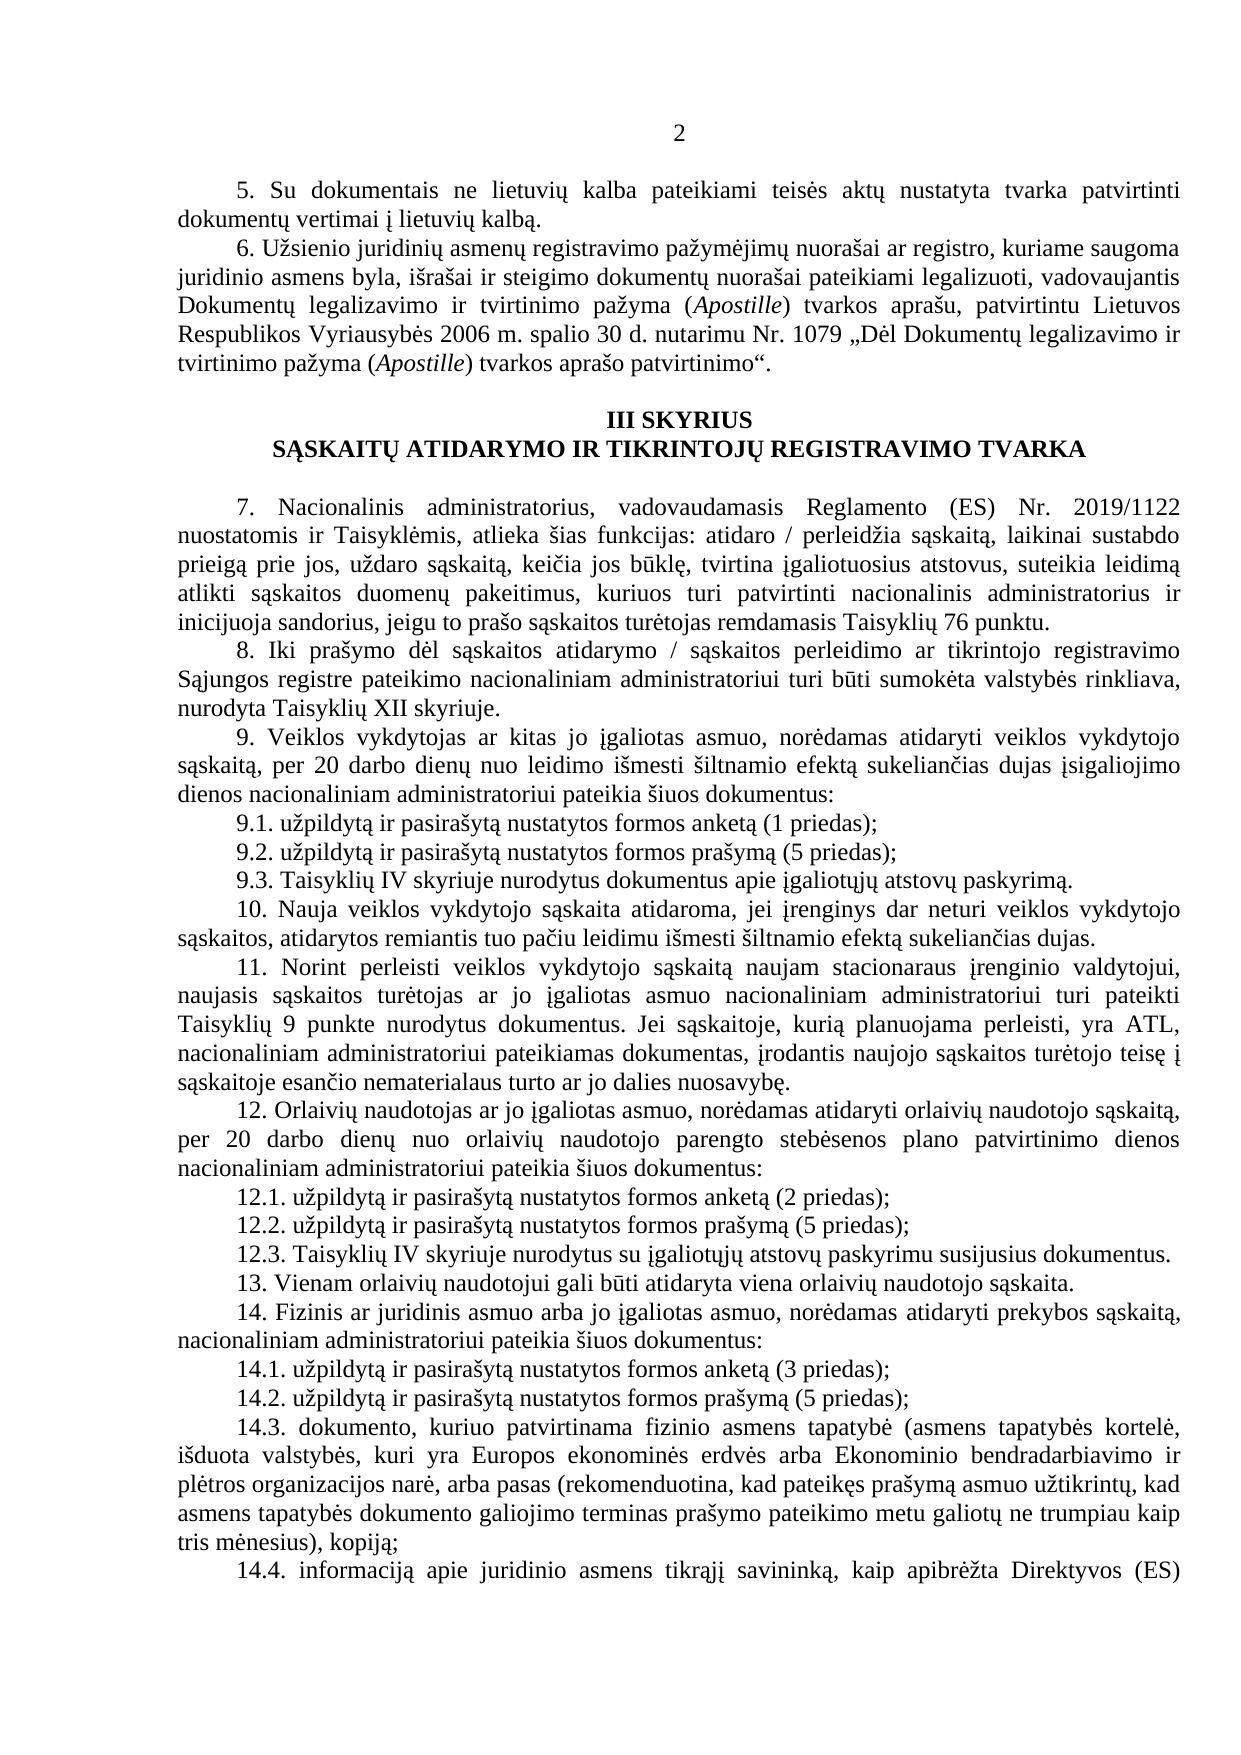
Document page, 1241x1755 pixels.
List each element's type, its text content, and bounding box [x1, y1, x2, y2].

text 12.3. Taisyklių IV skyriuje nurodytus su įgaliotųjų atstovų paskyrimu susijusius dokumentus. [177, 1239, 1181, 1268]
text 9.3. Taisyklių IV skyriuje nurodytus dokumentus apie įgaliotųjų atstovų paskyrimą. [177, 866, 1181, 894]
text 14.1. užpildytą ir pasirašytą nustatytos formos anketą (3 priedas); [177, 1354, 1181, 1383]
text 9. Veiklos vykdytojas ar kitas jo įgaliotas asmuo, norėdamas atidaryti veiklos vykdytojo sąskaitą, per 20 darbo dienų nuo leidimo išmesti šiltnamio efektą sukeliančias dujas įsigaliojimo dienos nacionaliniam administratoriui pateikia šiuos dokumentus: [177, 722, 1181, 808]
text III SKYRIUS [177, 406, 1181, 434]
text 5. Su dokumentais ne lietuvių kalba pateikiami teisės aktų nustatyta tvarka patvirtinti dokumentų vertimai į lietuvių kalbą. [177, 176, 1181, 233]
text 12. Orlaivių naudotojas ar jo įgaliotas asmuo, norėdamas atidaryti orlaivių naudotojo sąskaitą, per 20 darbo dienų nuo orlaivių naudotojo parengto stebėsenos plano patvirtinimo dienos nacionaliniam administratoriui pateikia šiuos dokumentus: [177, 1096, 1181, 1182]
text 14.3. dokumento, kuriuo patvirtinama fizinio asmens tapatybė (asmens tapatybės kortelė, išduota valstybės, kuri yra Europos ekonominės erdvės arba Ekonominio bendradarbiavimo ir plėtros organizacijos narė, arba pasas (rekomenduotina, kad pateikęs prašymą asmuo užtikrintų, kad asmens tapatybės dokumento galiojimo terminas prašymo pateikimo metu galiotų ne trumpiau kaip tris mėnesius), kopiją; [177, 1412, 1181, 1556]
text 8. Iki prašymo dėl sąskaitos atidarymo / sąskaitos perleidimo ar tikrintojo registravimo Sąjungos registre pateikimo nacionaliniam administratoriui turi būti sumokėta valstybės rinkliava, nurodyta Taisyklių XII skyriuje. [177, 636, 1181, 722]
text 7. Nacionalinis administratorius, vadovaudamasis Reglamento (ES) Nr. 2019/1122 nuostatomis ir Taisyklėmis, atlieka šias funkcijas: atidaro / perleidžia sąskaitą, laikinai sustabdo prieigą prie jos, uždaro sąskaitą, keičia jos būklę, tvirtina įgaliotuosius atstovus, suteikia leidimą atlikti sąskaitos duomenų pakeitimus, kuriuos turi patvirtinti nacionalinis administratorius ir inicijuoja sandorius, jeigu to prašo sąskaitos turėtojas remdamasis Taisyklių 76 punktu. [177, 492, 1181, 636]
text 14.4. informaciją apie juridinio asmens tikrąjį savininką, kaip apibrėžta Direktyvos (ES) [177, 1556, 1181, 1584]
text 13. Vienam orlaivių naudotojui gali būti atidaryta viena orlaivių naudotojo sąskaita. [177, 1268, 1181, 1297]
text 14.2. užpildytą ir pasirašytą nustatytos formos prašymą (5 priedas); [177, 1383, 1181, 1412]
text 12.1. užpildytą ir pasirašytą nustatytos formos anketą (2 priedas); [177, 1182, 1181, 1211]
text 11. Norint perleisti veiklos vykdytojo sąskaitą naujam stacionaraus įrenginio valdytojui, naujasis sąskaitos turėtojas ar jo įgaliotas asmuo nacionaliniam administratoriui turi pateikti Taisyklių 9 punkte nurodytus dokumentus. Jei sąskaitoje, kurią planuojama perleisti, yra ATL, nacionaliniam administratoriui pateikiamas dokumentas, įrodantis naujojo sąskaitos turėtojo teisę į sąskaitoje esančio nematerialaus turto ar jo dalies nuosavybę. [177, 952, 1181, 1096]
text SĄSKAITŲ ATIDARYMO IR TIKRINTOJŲ REGISTRAVIMO TVARKA [177, 434, 1181, 463]
text 9.1. užpildytą ir pasirašytą nustatytos formos anketą (1 priedas); [177, 808, 1181, 837]
text 10. Nauja veiklos vykdytojo sąskaita atidaroma, jei įrenginys dar neturi veiklos vykdytojo sąskaitos, atidarytos remiantis tuo pačiu leidimu išmesti šiltnamio efektą sukeliančias dujas. [177, 894, 1181, 952]
text 9.2. užpildytą ir pasirašytą nustatytos formos prašymą (5 priedas); [177, 837, 1181, 866]
text 12.2. užpildytą ir pasirašytą nustatytos formos prašymą (5 priedas); [177, 1211, 1181, 1239]
text 14. Fizinis ar juridinis asmuo arba jo įgaliotas asmuo, norėdamas atidaryti prekybos sąskaitą, nacionaliniam administratoriui pateikia šiuos dokumentus: [177, 1297, 1181, 1354]
text 6. Užsienio juridinių asmenų registravimo pažymėjimų nuorašai ar registro, kuriame saugoma juridinio asmens byla, išrašai ir steigimo dokumentų nuorašai pateikiami legalizuoti, vadovaujantis Dokumentų legalizavimo ir tvirtinimo pažyma (Apostille) tvarkos aprašu, patvirtintu Lietuvos Respublikos Vyriausybės 2006 m. spalio 30 d. nutarimu Nr. 1079 „Dėl Dokumentų legalizavimo ir tvirtinimo pažyma (Apostille) tvarkos aprašo patvirtinimo“. [177, 233, 1181, 377]
